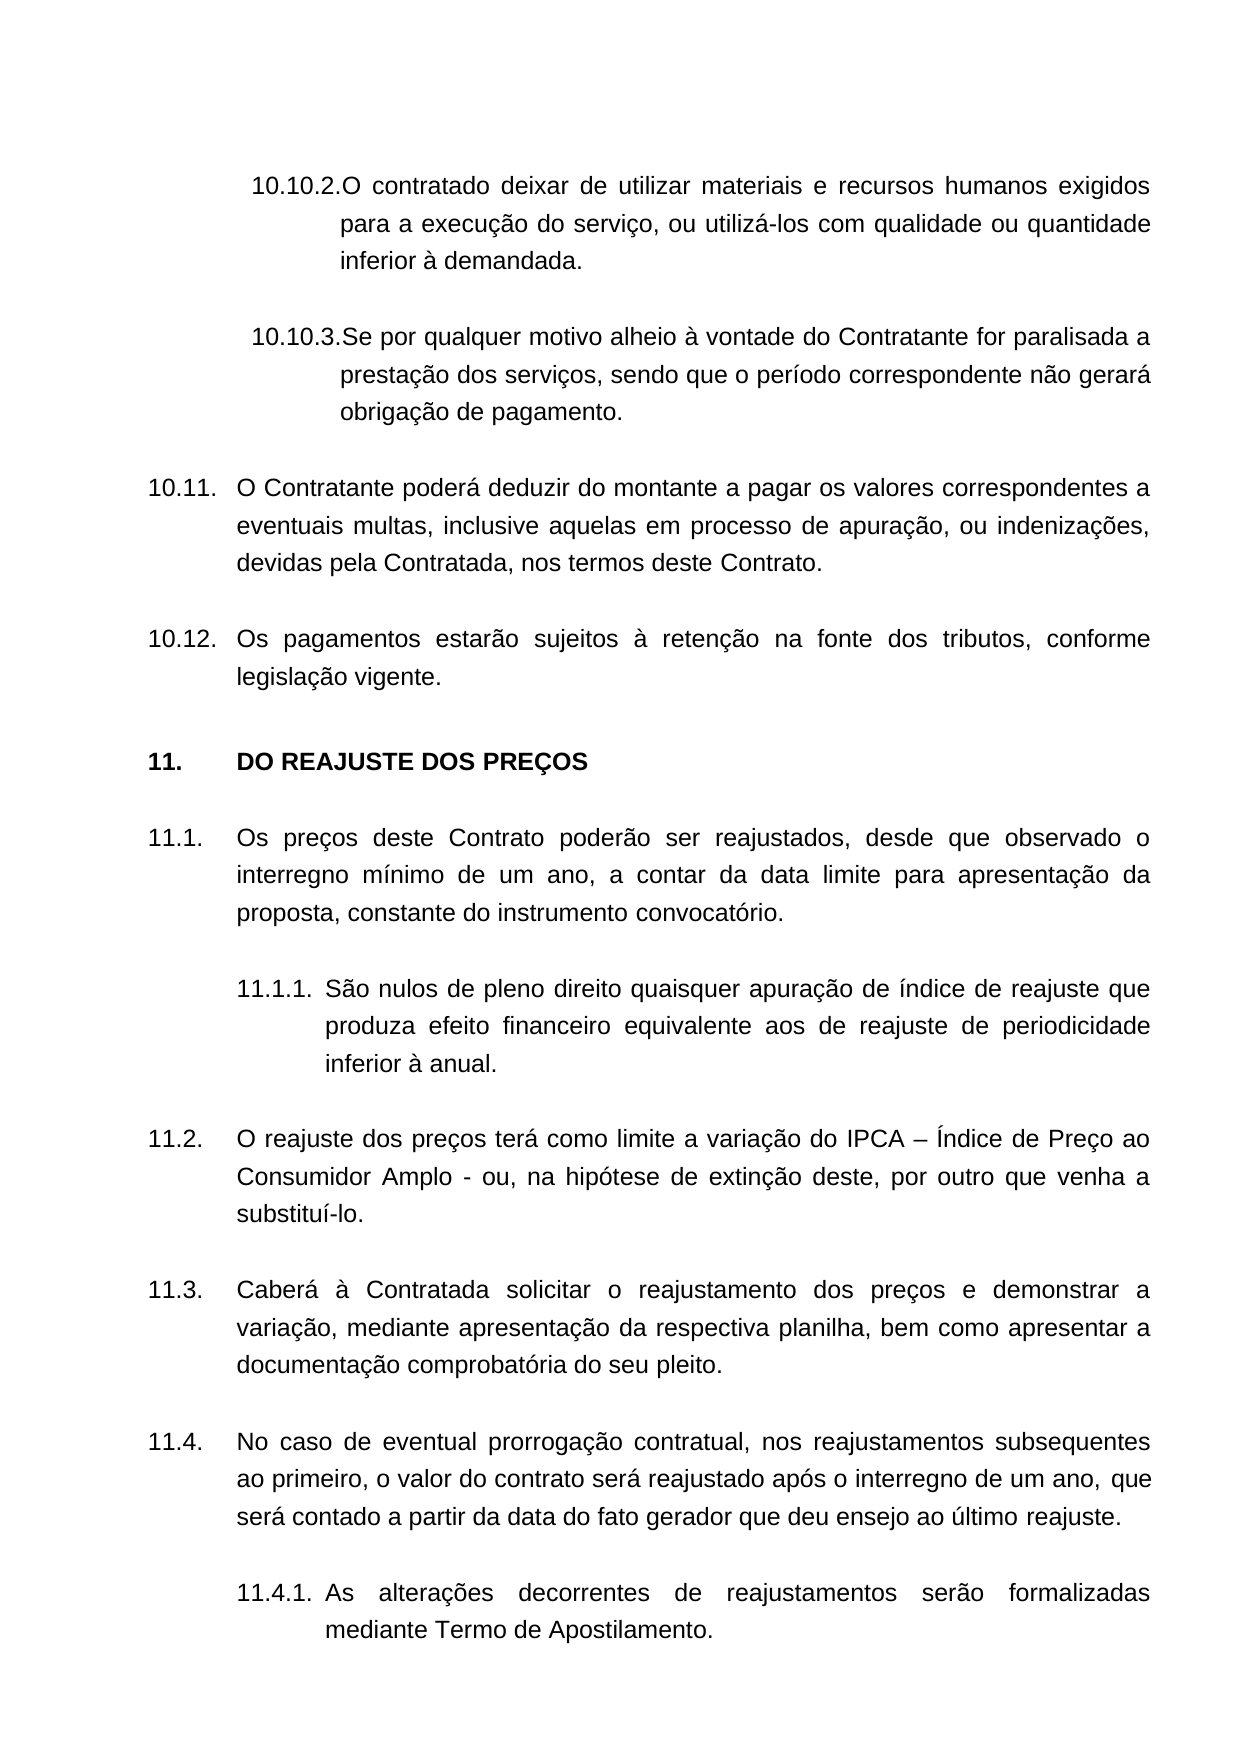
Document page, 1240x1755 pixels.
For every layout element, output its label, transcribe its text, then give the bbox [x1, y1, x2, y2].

list As alterações decorrentes de reajustamentos serão formalizadas mediante Termo de Apostilamento. [236, 1569, 1152, 1644]
list O contratado deixar de utilizar materiais e recursos humanos exigidos para a execução do serviço, ou utilizá-los com qualidade ou quantidade inferior à demandada. [251, 163, 1152, 275]
list No caso de eventual prorrogação contratual, nos reajustamentos subsequentes ao primeiro, o valor do contrato será reajustado após o interregno de um ano, que será contado a partir da data do fato gerador que deu ensejo ao último reajuste. [148, 1418, 1152, 1530]
list Os preços deste Contrato poderão ser reajustados, desde que observado o interregno mínimo de um ano, a contar da data limite para apresentação da proposta, constante do instrumento convocatório. [148, 814, 1152, 926]
list Se por qualquer motivo alheio à vontade do Contratante for paralisada a prestação dos serviços, sendo que o período correspondente não gerará obrigação de pagamento. [251, 314, 1152, 426]
list Os pagamentos estarão sujeitos à retenção na fonte dos tributos, conforme legislação vigente. [148, 616, 1152, 691]
list São nulos de pleno direito quaisquer apuração de índice de reajuste que produza efeito financeiro equivalente aos de reajuste de periodicidade inferior à anual. [236, 965, 1152, 1077]
subtitle DO REAJUSTE DOS PREÇOS [148, 738, 1164, 775]
list O Contratante poderá deduzir do montante a pagar os valores correspondentes a eventuais multas, inclusive aquelas em processo de apuração, ou indenizações, devidas pela Contratada, nos termos deste Contrato. [148, 465, 1152, 577]
list Caberá à Contratada solicitar o reajustamento dos preços e demonstrar a variação, mediante apresentação da respectiva planilha, bem como apresentar a documentação comprobatória do seu pleito. [148, 1267, 1152, 1379]
list O reajuste dos preços terá como limite a variação do IPCA – Índice de Preço ao Consumidor Amplo - ou, na hipótese de extinção deste, por outro que venha a substituí-lo. [148, 1116, 1152, 1228]
